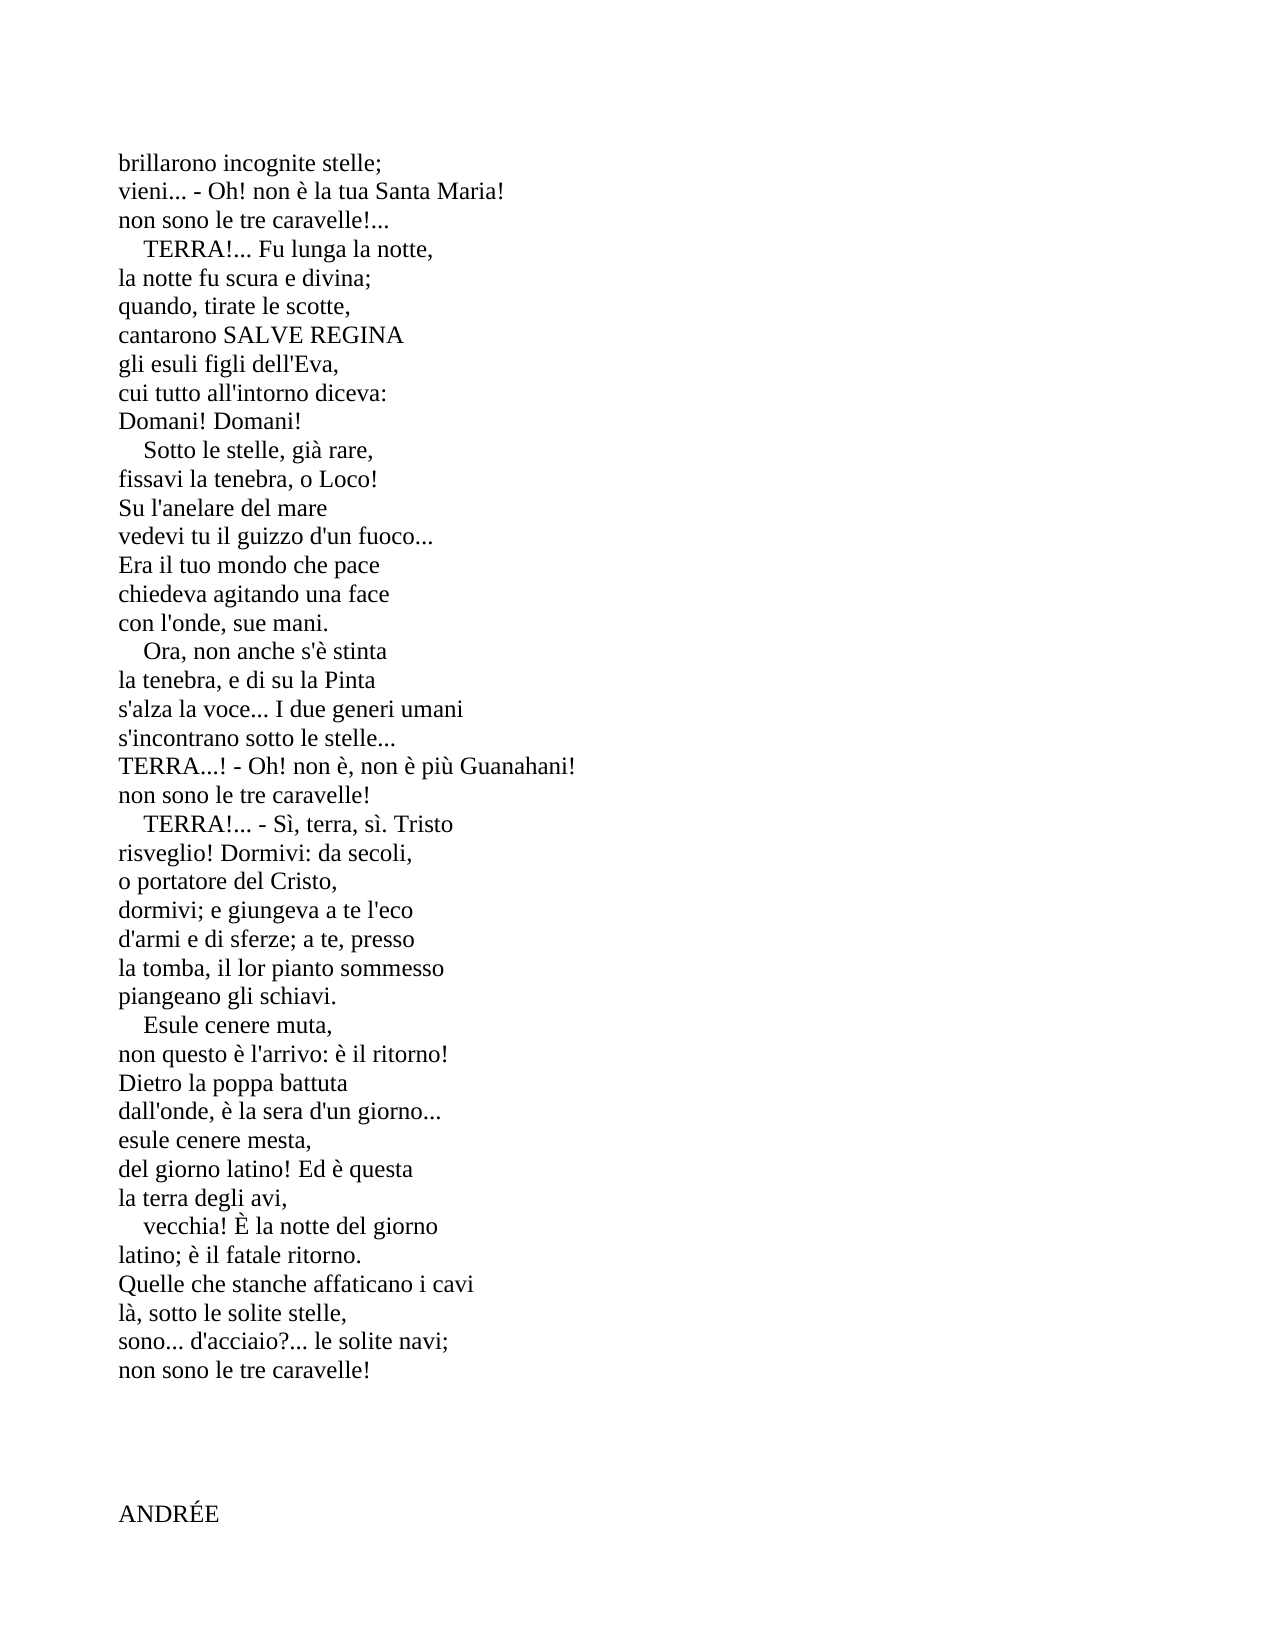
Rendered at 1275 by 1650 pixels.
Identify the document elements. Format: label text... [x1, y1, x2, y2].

text Quelle che stanche affaticano i cavi [118, 1269, 1157, 1298]
text là, sotto le solite stelle, [118, 1298, 1157, 1326]
text vieni... - Oh! non è la tua Santa Maria! [118, 176, 1157, 205]
text TERRA...! - Oh! non è, non è più Guanahani! [118, 751, 1157, 780]
text Sotto le stelle, già rare, [118, 435, 1157, 464]
text TERRA!... - Sì, terra, sì. Tristo [118, 809, 1157, 838]
text la terra degli avi, [118, 1183, 1157, 1211]
text quando, tirate le scotte, [118, 291, 1157, 320]
text non sono le tre caravelle! [118, 780, 1157, 809]
text gli esuli figli dell'Eva, [118, 349, 1157, 378]
text vecchia! È la notte del giorno [118, 1211, 1157, 1240]
text non sono le tre caravelle!... [118, 205, 1157, 234]
text del giorno latino! Ed è questa [118, 1154, 1157, 1183]
text s'incontrano sotto le stelle... [118, 723, 1157, 751]
text con l'onde, sue mani. [118, 608, 1157, 636]
text risveglio! Dormivi: da secoli, [118, 838, 1157, 866]
text brillarono incognite stelle; [118, 148, 1157, 176]
text Domani! Domani! [118, 406, 1157, 435]
text la notte fu scura e divina; [118, 263, 1157, 291]
text TERRA!... Fu lunga la notte, [118, 234, 1157, 263]
text la tenebra, e di su la Pinta [118, 665, 1157, 694]
text piangeano gli schiavi. [118, 981, 1157, 1010]
text s'alza la voce... I due generi umani [118, 694, 1157, 723]
text o portatore del Cristo, [118, 866, 1157, 895]
text ANDRÉE [118, 1499, 1157, 1528]
text Su l'anelare del mare [118, 493, 1157, 521]
text non sono le tre caravelle! [118, 1355, 1157, 1384]
text d'armi e di sferze; a te, presso [118, 924, 1157, 953]
text dall'onde, è la sera d'un giorno... [118, 1096, 1157, 1125]
text vedevi tu il guizzo d'un fuoco... [118, 521, 1157, 550]
text Esule cenere muta, [118, 1010, 1157, 1039]
text la tomba, il lor pianto sommesso [118, 953, 1157, 981]
text dormivi; e giungeva a te l'eco [118, 895, 1157, 924]
text cantarono SALVE REGINA [118, 320, 1157, 349]
text fissavi la tenebra, o Loco! [118, 464, 1157, 493]
text sono... d'acciaio?... le solite navi; [118, 1326, 1157, 1355]
text latino; è il fatale ritorno. [118, 1240, 1157, 1269]
text esule cenere mesta, [118, 1125, 1157, 1154]
text non questo è l'arrivo: è il ritorno! [118, 1039, 1157, 1068]
text Ora, non anche s'è stinta [118, 636, 1157, 665]
text Dietro la poppa battuta [118, 1068, 1157, 1096]
text chiedeva agitando una face [118, 579, 1157, 608]
text Era il tuo mondo che pace [118, 550, 1157, 579]
text cui tutto all'intorno diceva: [118, 378, 1157, 406]
